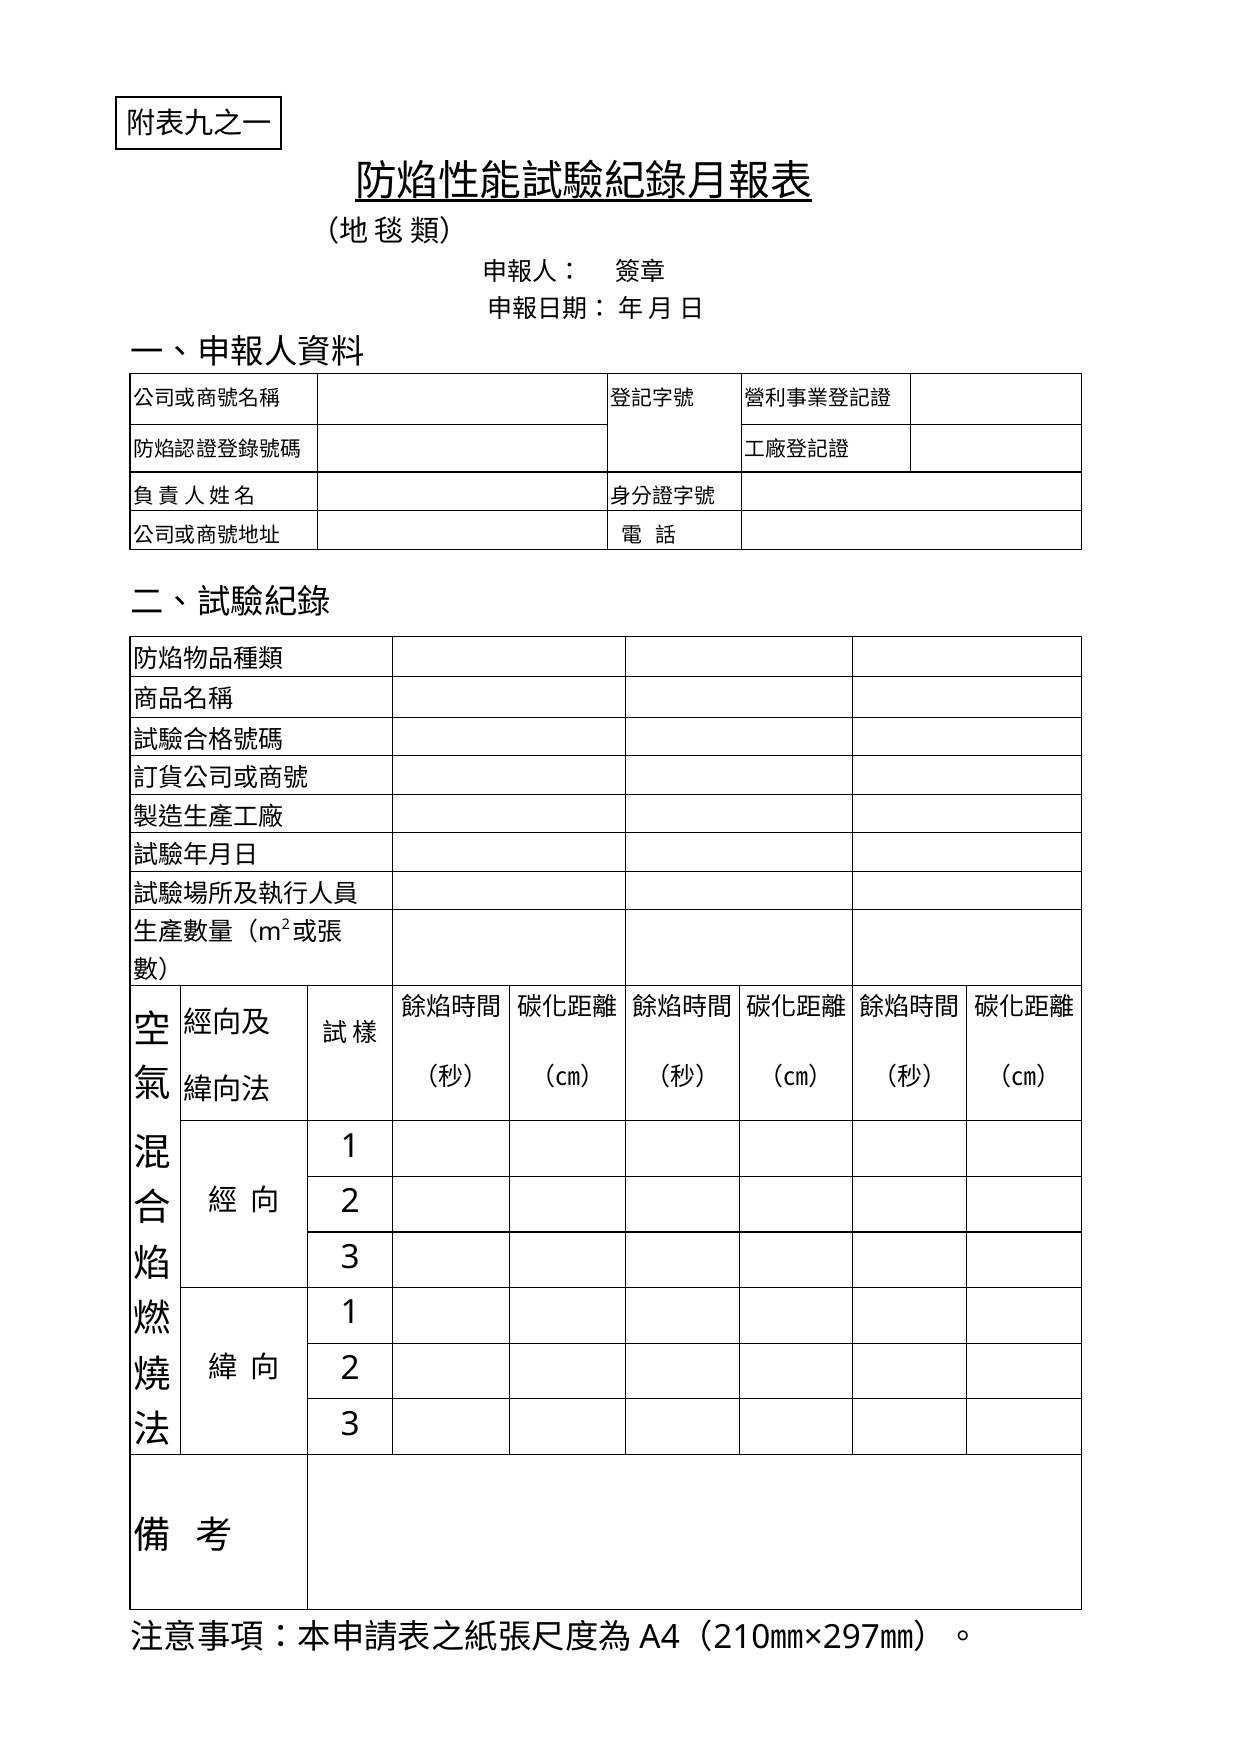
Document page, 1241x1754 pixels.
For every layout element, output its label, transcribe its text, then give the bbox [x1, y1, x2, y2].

table_cell 經 向 [181, 1176, 307, 1231]
table_cell 訂貨公司或商號 [131, 756, 392, 794]
text 二、試驗紀錄 [130, 574, 1122, 623]
table_cell 空氣 [131, 986, 180, 1120]
table_cell [393, 1399, 509, 1453]
table_cell 碳化距離 （㎝） [740, 986, 852, 1120]
table_cell [853, 756, 1081, 794]
table_cell [740, 1288, 852, 1342]
table_cell [393, 1344, 509, 1398]
table_cell [853, 1344, 966, 1398]
table_cell [393, 795, 625, 832]
table_cell [853, 833, 1081, 871]
table_cell [853, 795, 1081, 832]
table_cell [608, 424, 741, 471]
table_cell 碳化距離 （㎝） [967, 986, 1081, 1120]
table_cell 負 責 人 姓 名 [131, 473, 317, 510]
text （地 毯 類） [130, 208, 1122, 250]
table_cell 防焰認證登錄號碼 [131, 425, 317, 471]
table_header 營利事業登記證 [742, 374, 910, 423]
table_cell [626, 756, 852, 794]
table_cell [740, 1121, 852, 1176]
table_cell [393, 910, 625, 985]
table_cell [967, 1288, 1081, 1342]
table_cell 製造生產工廠 [131, 795, 392, 832]
table_header [393, 637, 625, 676]
table_cell 緯 向 [181, 1343, 307, 1398]
table_cell [510, 1288, 625, 1342]
table_cell [853, 872, 1081, 909]
table_cell [393, 677, 625, 717]
table_cell [393, 1177, 509, 1231]
title 一、申報人資料 [130, 325, 1122, 373]
table_cell [853, 1121, 966, 1176]
table_cell 試驗合格號碼 [131, 718, 392, 755]
table_cell 法 [131, 1398, 180, 1453]
table_cell [853, 1288, 966, 1342]
table_cell [967, 1233, 1081, 1287]
table_cell 餘焰時間 （秒） [393, 986, 509, 1120]
table_cell 2 [308, 1177, 392, 1231]
table_cell 電 話 [608, 511, 741, 548]
text 申報人： 簽章 [130, 250, 1122, 287]
table_header [853, 637, 1081, 676]
table_header [626, 637, 852, 676]
table_cell 試驗場所及執行人員 [131, 872, 392, 909]
table_cell 商品名稱 [131, 677, 392, 717]
table_cell [853, 1399, 966, 1453]
table_cell [967, 1344, 1081, 1398]
text 防焰性能試驗紀錄月報表 [130, 148, 1122, 208]
table_cell [510, 1399, 625, 1453]
table_cell 3 [308, 1399, 392, 1453]
table_cell [626, 718, 852, 755]
table_cell [308, 1455, 1081, 1609]
text 附表九之一 [119, 100, 278, 142]
table_cell 試驗年月日 [131, 833, 392, 871]
table_cell [181, 1398, 307, 1453]
table_cell [318, 473, 607, 510]
table_cell 工廠登記證 [742, 425, 910, 471]
table_cell 燃 [131, 1287, 180, 1342]
table_cell [967, 1177, 1081, 1231]
table_cell [853, 1177, 966, 1231]
table_cell [740, 1344, 852, 1398]
table_cell [318, 511, 607, 548]
table_cell [911, 425, 1081, 471]
table_cell 餘焰時間 （秒） [853, 986, 966, 1120]
table_header 公司或商號名稱 [131, 374, 317, 423]
table_cell [853, 718, 1081, 755]
table_cell [740, 1399, 852, 1453]
table_cell [853, 1233, 966, 1287]
table_header 登記字號 [608, 374, 741, 423]
text 注意事項：本申請表之紙張尺度為A4（210㎜×297㎜）。 [130, 1610, 1122, 1659]
table_cell 生產數量（m2或張數） [131, 910, 392, 985]
table_cell 公司或商號地址 [131, 511, 317, 548]
table_cell [740, 1233, 852, 1287]
table_cell [393, 1121, 509, 1176]
table_cell 3 [308, 1233, 392, 1287]
table_cell 燒 [131, 1343, 180, 1398]
table_cell [911, 511, 1081, 548]
table_cell [393, 1288, 509, 1342]
table_cell [393, 1233, 509, 1287]
table_cell 混 [131, 1120, 180, 1176]
table_cell 經向及 緯向法 [181, 986, 307, 1120]
table_cell [393, 756, 625, 794]
table_cell [626, 1288, 739, 1342]
table_cell [626, 1344, 739, 1398]
table_cell [626, 1233, 739, 1287]
table_cell 碳化距離 （㎝） [510, 986, 625, 1120]
table_cell [626, 872, 852, 909]
table_cell [393, 872, 625, 909]
table_cell [626, 910, 852, 985]
table_cell [740, 1177, 852, 1231]
table_cell 1 [308, 1121, 392, 1176]
table_cell 餘焰時間 （秒） [626, 986, 739, 1120]
table_cell [510, 1233, 625, 1287]
table_cell [510, 1121, 625, 1176]
table_cell [853, 910, 1081, 985]
table_cell 合 [131, 1176, 180, 1231]
table_header [911, 374, 1081, 423]
table_cell [181, 1121, 307, 1176]
table_cell [853, 677, 1081, 717]
table_cell [742, 473, 911, 510]
table_cell [318, 425, 607, 471]
table_cell [181, 1231, 307, 1287]
table_header 防焰物品種類 [131, 637, 392, 676]
table_cell [742, 511, 911, 548]
table_cell 身分證字號 [608, 473, 741, 510]
table_cell [911, 473, 1081, 510]
table_cell 焰 [131, 1231, 180, 1287]
table_cell [393, 833, 625, 871]
table_cell [181, 1288, 307, 1342]
table_cell [510, 1177, 625, 1231]
table_header [318, 374, 607, 423]
table_cell 1 [308, 1288, 392, 1342]
table_cell 試 樣 [308, 986, 392, 1120]
table_cell [967, 1399, 1081, 1453]
table_cell 2 [308, 1344, 392, 1398]
table_cell [626, 1399, 739, 1453]
table_cell [626, 677, 852, 717]
table_cell [626, 1121, 739, 1176]
table_cell [626, 795, 852, 832]
table_cell [626, 1177, 739, 1231]
text 申報日期： 年 月 日 [130, 287, 1122, 325]
table_cell [510, 1344, 625, 1398]
table_cell 備 考 [131, 1455, 307, 1609]
table_cell [626, 833, 852, 871]
table_cell [393, 718, 625, 755]
table_cell [967, 1121, 1081, 1176]
